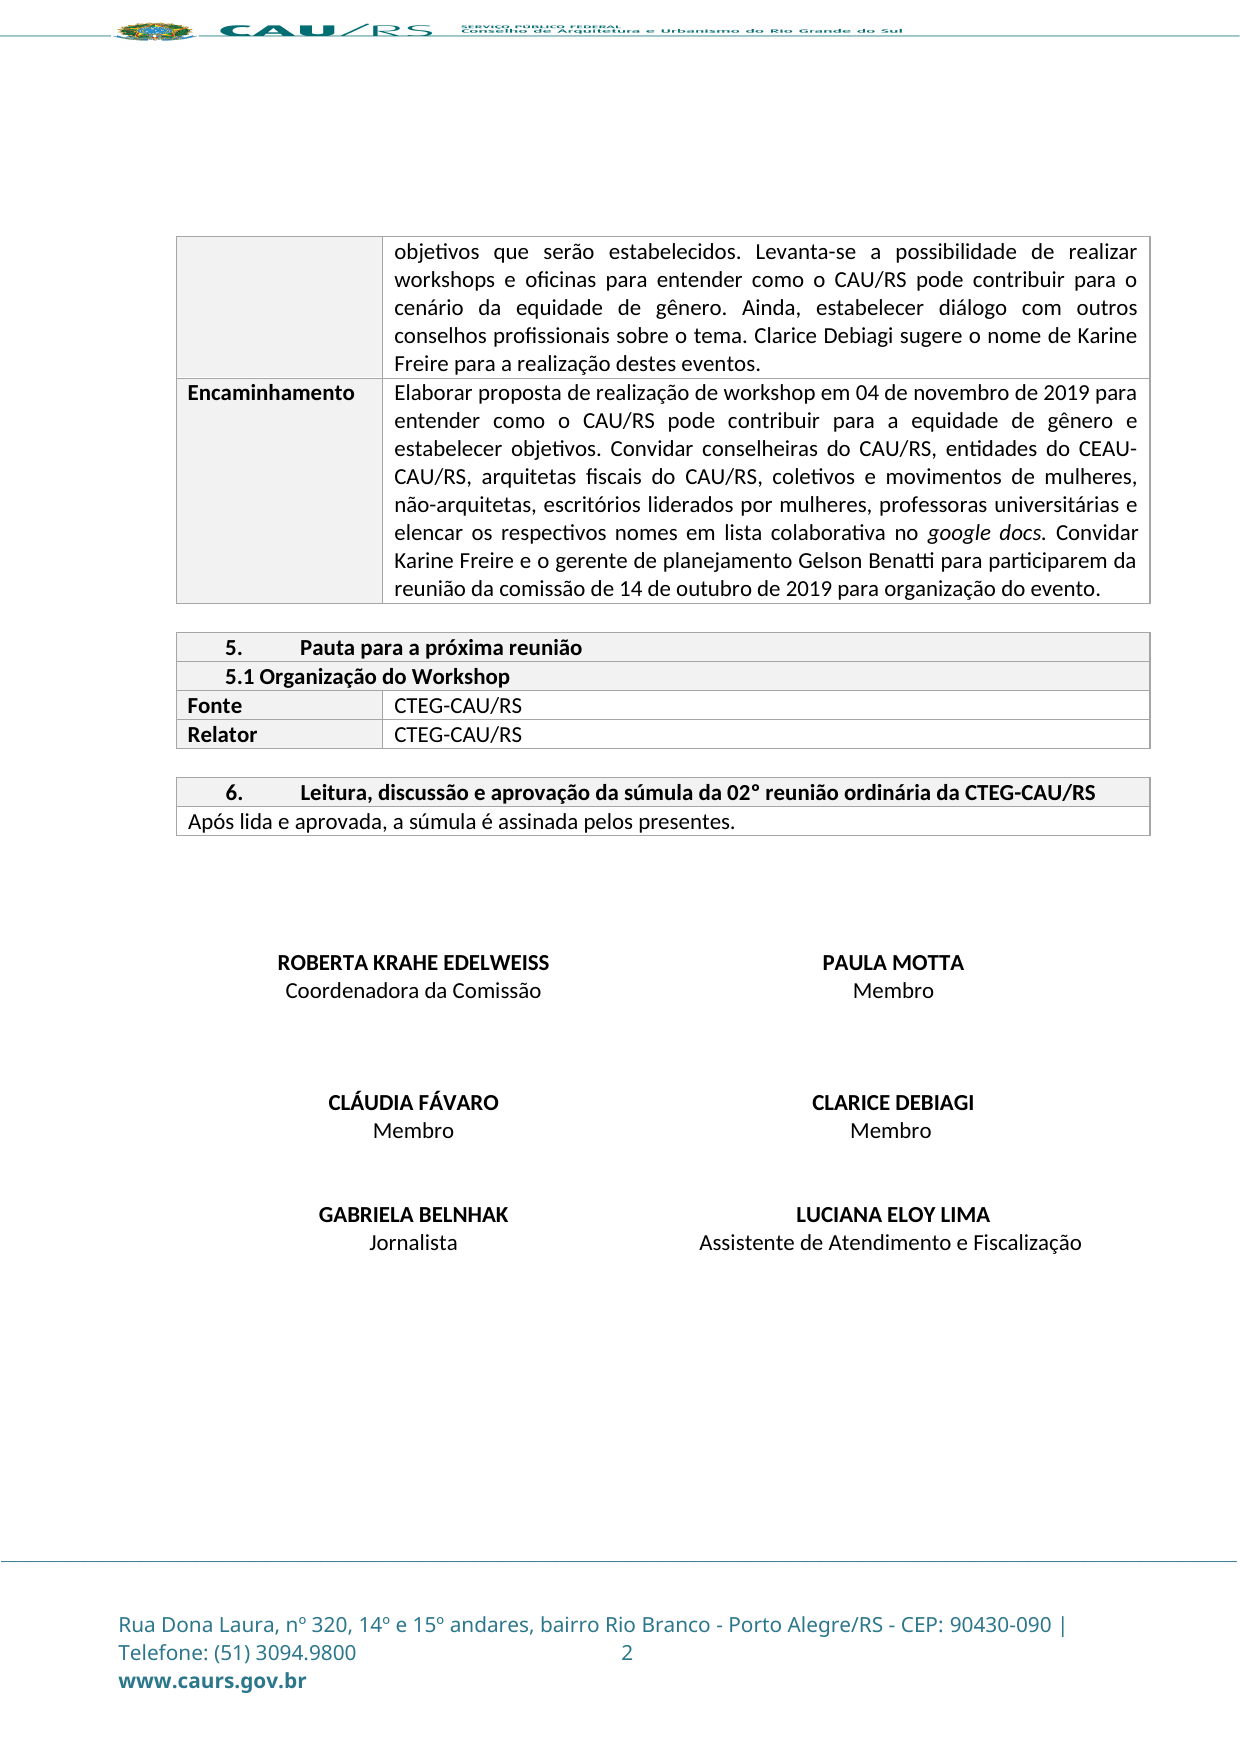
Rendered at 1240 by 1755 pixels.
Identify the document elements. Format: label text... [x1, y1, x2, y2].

table_cell 5.1 Organização do Workshop [177, 662, 1149, 690]
table_cell Pauta para a próxima reunião [177, 633, 1149, 661]
table_cell [177, 237, 382, 377]
table_cell [383, 604, 1150, 632]
table_cell [176, 604, 383, 632]
table_header ROBERTA KRAHE EDELWEISS Coordenadora da Comissão [177, 892, 650, 1004]
table_cell Elaborar proposta de realização de workshop em 04 de novembro de 2019 para entender como o CAU/RS pode contribuir para a equidade de gênero e estabelecer objetivos. Convidar conselheiras do CAU/RS, entidades do CEAU-CAU/RS, arquitetas fiscais do CAU/RS, coletivos e movimentos de mulheres, não-arquitetas, escritórios liderados por mulheres, professoras universitárias e elencar os respectivos nomes em lista colaborativa no google docs. Convidar Karine Freire e o gerente de planejamento Gelson Benatti para participarem da reunião da comissão de 14 de outubro de 2019 para organização do evento. [383, 379, 1149, 603]
table_cell CTEG-CAU/RS [383, 691, 1149, 719]
table_cell objetivos que serão estabelecidos. Levanta-se a possibilidade de realizar workshops e oficinas para entender como o CAU/RS pode contribuir para o cenário da equidade de gênero. Ainda, estabelecer diálogo com outros conselhos profissionais sobre o tema. Clarice Debiagi sugere o nome de Karine Freire para a realização destes eventos. [383, 237, 1149, 377]
table_cell Encaminhamento [177, 379, 382, 603]
table_cell [177, 1256, 650, 1284]
table_cell CLÁUDIA FÁVARO Membro GABRIELA BELNHAK Jornalista [177, 1004, 650, 1256]
table_cell CTEG-CAU/RS [383, 720, 1149, 748]
table_header PAULA MOTTA Membro [650, 892, 1137, 1004]
table_cell Fonte [177, 691, 382, 719]
table_cell Relator [177, 720, 382, 748]
table_cell [650, 1256, 1137, 1284]
table_cell Após lida e aprovada, a súmula é assinada pelos presentes. [177, 807, 1149, 835]
table_header Leitura, discussão e aprovação da súmula da 02º reunião ordinária da CTEG-CAU/RS [177, 778, 1149, 806]
table_cell CLARICE DEBIAGI Membro LUCIANA ELOY LIMA Assistente de Atendimento e Fiscalização [650, 1004, 1137, 1256]
